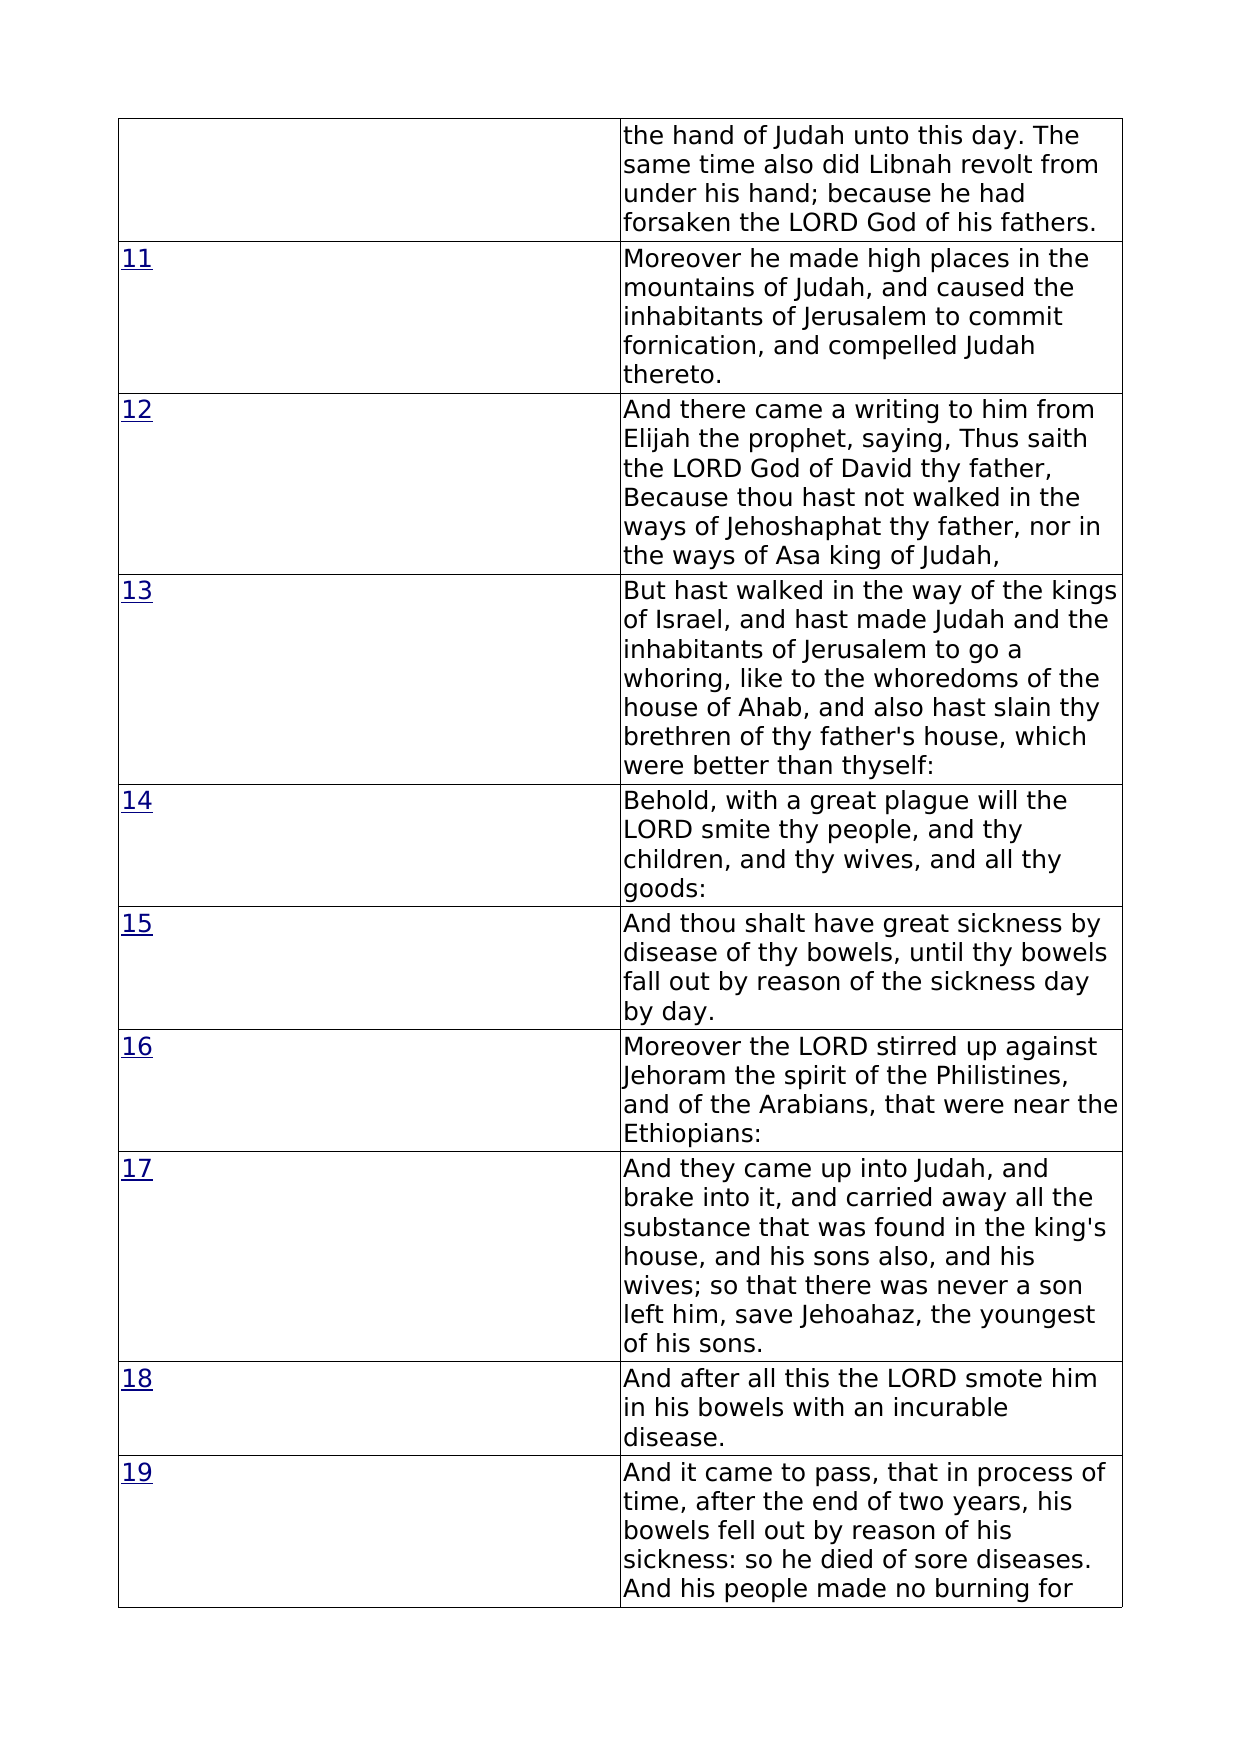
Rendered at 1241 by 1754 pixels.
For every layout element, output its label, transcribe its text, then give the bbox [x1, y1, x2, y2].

table_cell 15 [119, 907, 620, 1029]
table_cell And after all this the LORD smote him in his bowels with an incurable disease. [621, 1362, 1122, 1455]
table_cell And they came up into Judah, and brake into it, and carried away all the substance that was found in the king's house, and his sons also, and his wives; so that there was never a son left him, save Jehoahaz, the youngest of his sons. [621, 1152, 1122, 1361]
table_cell 11 [119, 242, 620, 392]
table_cell 18 [119, 1362, 620, 1455]
table_cell the hand of Judah unto this day. The same time also did Libnah revolt from under his hand; because he had forsaken the LORD God of his fathers. [621, 119, 1122, 241]
table_cell Moreover the LORD stirred up against Jehoram the spirit of the Philistines, and of the Arabians, that were near the Ethiopians: [621, 1030, 1122, 1151]
table_cell And thou shalt have great sickness by disease of thy bowels, until thy bowels fall out by reason of the sickness day by day. [621, 907, 1122, 1029]
table_cell Moreover he made high places in the mountains of Judah, and caused the inhabitants of Jerusalem to commit fornication, and compelled Judah thereto. [621, 242, 1122, 392]
table_cell 13 [119, 575, 620, 783]
table_cell Behold, with a great plague will the LORD smite thy people, and thy children, and thy wives, and all thy goods: [621, 785, 1122, 906]
table_cell 16 [119, 1030, 620, 1151]
table_cell 17 [119, 1152, 620, 1361]
table_cell And it came to pass, that in process of time, after the end of two years, his bowels fell out by reason of his sickness: so he died of sore diseases. And his people made no burning for [621, 1456, 1122, 1607]
table_cell 12 [119, 394, 620, 573]
table_cell And there came a writing to him from Elijah the prophet, saying, Thus saith the LORD God of David thy father, Because thou hast not walked in the ways of Jehoshaphat thy father, nor in the ways of Asa king of Judah, [621, 394, 1122, 573]
table_cell 19 [119, 1456, 620, 1607]
table_cell 14 [119, 785, 620, 906]
table_cell [119, 119, 620, 241]
table_cell But hast walked in the way of the kings of Israel, and hast made Judah and the inhabitants of Jerusalem to go a whoring, like to the whoredoms of the house of Ahab, and also hast slain thy brethren of thy father's house, which were better than thyself: [621, 575, 1122, 783]
